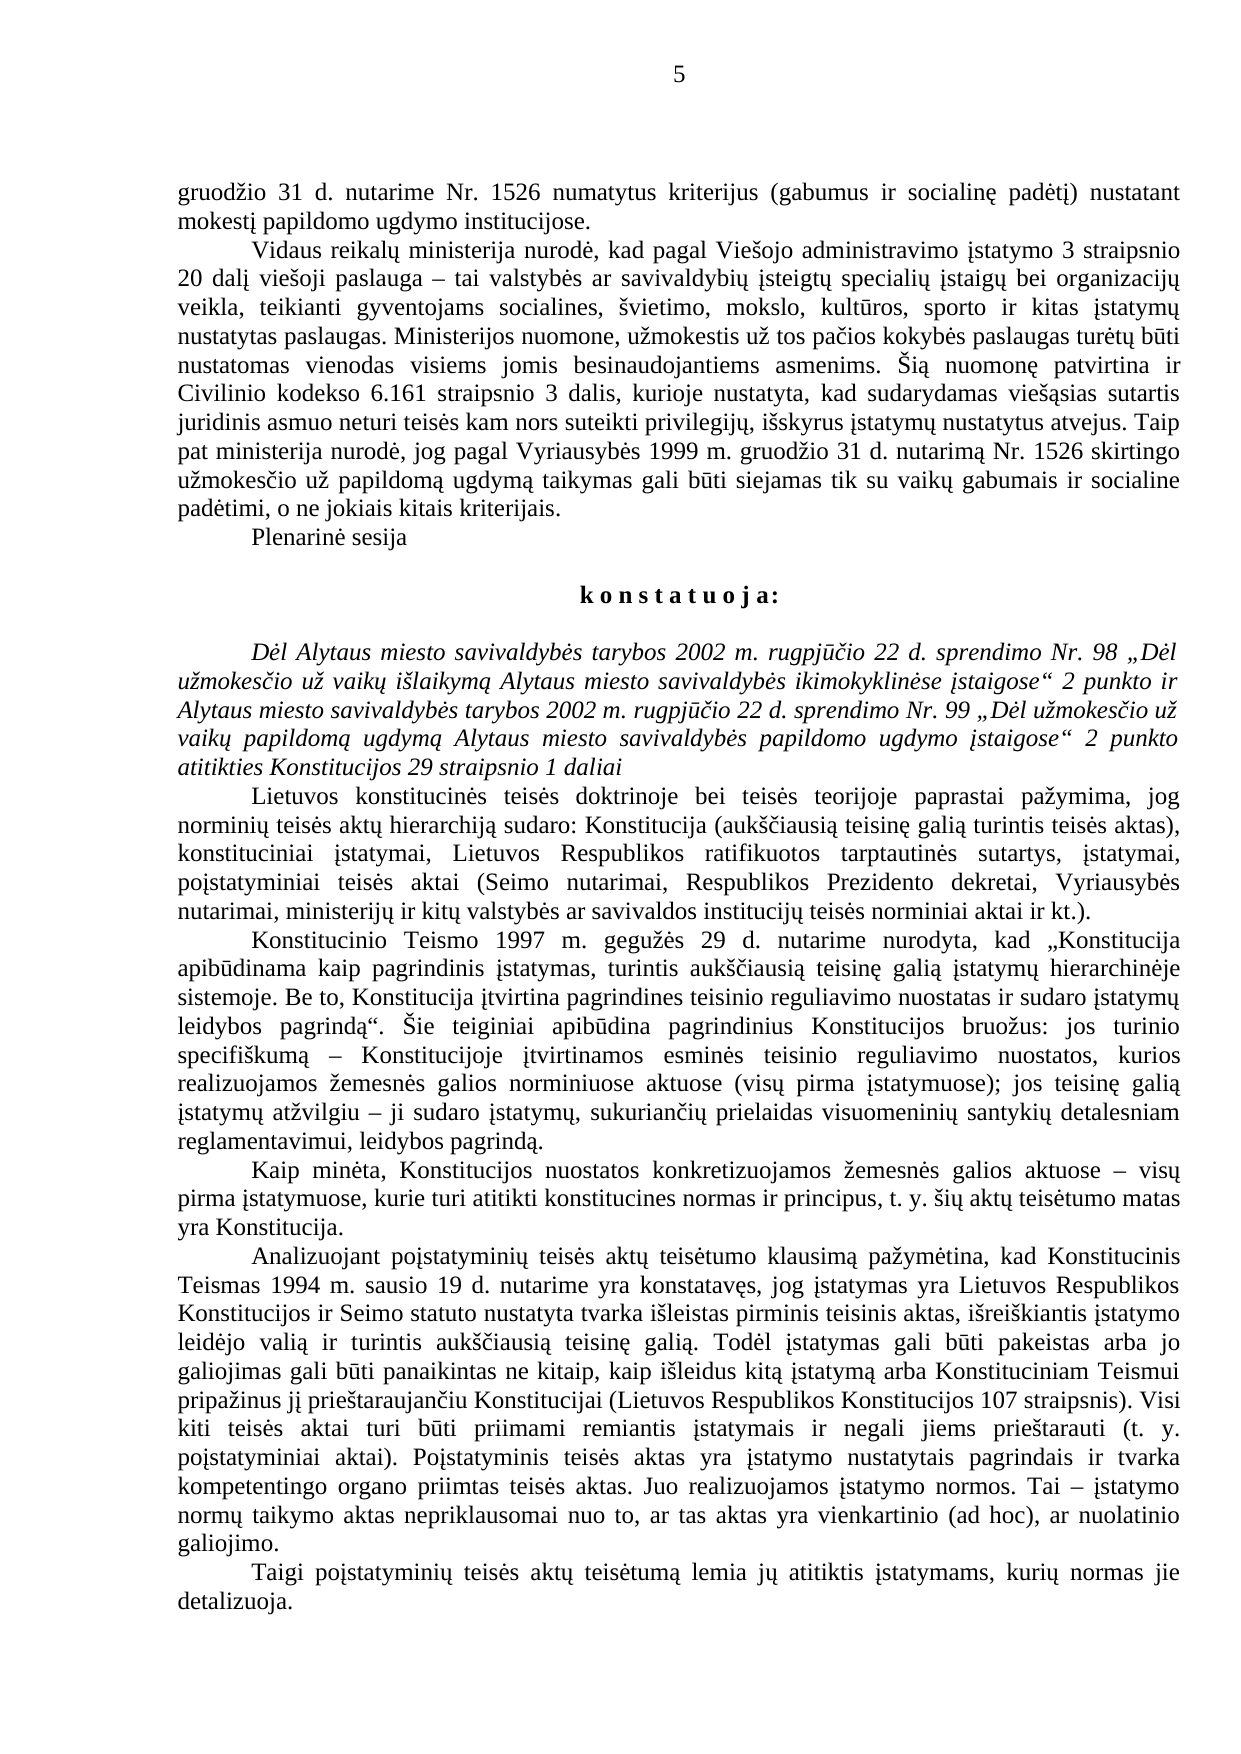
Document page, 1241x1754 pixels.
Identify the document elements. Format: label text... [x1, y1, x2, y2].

text Lietuvos konstitucinės teisės doktrinoje bei teisės teorijoje paprastai pažymima, jog norminių teisės aktų hierarchiją sudaro: Konstitucija (aukščiausią teisinę galią turintis teisės aktas), konstituciniai įstatymai, Lietuvos Respublikos ratifikuotos tarptautinės sutartys, įstatymai, poįstatyminiai teisės aktai (Seimo nutarimai, Respublikos Prezidento dekretai, Vyriausybės nutarimai, ministerijų ir kitų valstybės ar savivaldos institucijų teisės norminiai aktai ir kt.). [177, 781, 1181, 925]
text Analizuojant poįstatyminių teisės aktų teisėtumo klausimą pažymėtina, kad Konstitucinis Teismas 1994 m. sausio 19 d. nutarime yra konstatavęs, jog įstatymas yra Lietuvos Respublikos Konstitucijos ir Seimo statuto nustatyta tvarka išleistas pirminis teisinis aktas, išreiškiantis įstatymo leidėjo valią ir turintis aukščiausią teisinę galią. Todėl įstatymas gali būti pakeistas arba jo galiojimas gali būti panaikintas ne kitaip, kaip išleidus kitą įstatymą arba Konstituciniam Teismui pripažinus jį prieštaraujančiu Konstitucijai (Lietuvos Respublikos Konstitucijos 107 straipsnis). Visi kiti teisės aktai turi būti priimami remiantis įstatymais ir negali jiems prieštarauti (t. y. poįstatyminiai aktai). Poįstatyminis teisės aktas yra įstatymo nustatytais pagrindais ir tvarka kompetentingo organo priimtas teisės aktas. Juo realizuojamos įstatymo normos. Tai – įstatymo normų taikymo aktas nepriklausomai nuo to, ar tas aktas yra vienkartinio (ad hoc), ar nuolatinio galiojimo. [177, 1241, 1181, 1557]
text Dėl Alytaus miesto savivaldybės tarybos 2002 m. rugpjūčio 22 d. sprendimo Nr. 98 „Dėl užmokesčio už vaikų išlaikymą Alytaus miesto savivaldybės ikimokyklinėse įstaigose“ 2 punkto ir Alytaus miesto savivaldybės tarybos 2002 m. rugpjūčio 22 d. sprendimo Nr. 99 „Dėl užmokesčio už vaikų papildomą ugdymą Alytaus miesto savivaldybės papildomo ugdymo įstaigose“ 2 punkto atitikties Konstitucijos 29 straipsnio 1 daliai [177, 637, 1181, 781]
text Konstitucinio Teismo 1997 m. gegužės 29 d. nutarime nurodyta, kad „Konstitucija apibūdinama kaip pagrindinis įstatymas, turintis aukščiausią teisinę galią įstatymų hierarchinėje sistemoje. Be to, Konstitucija įtvirtina pagrindines teisinio reguliavimo nuostatas ir sudaro įstatymų leidybos pagrindą“. Šie teiginiai apibūdina pagrindinius Konstitucijos bruožus: jos turinio specifiškumą – Konstitucijoje įtvirtinamos esminės teisinio reguliavimo nuostatos, kurios realizuojamos žemesnės galios norminiuose aktuose (visų pirma įstatymuose); jos teisinę galią įstatymų atžvilgiu – ji sudaro įstatymų, sukuriančių prielaidas visuomeninių santykių detalesniam reglamentavimui, leidybos pagrindą. [177, 925, 1181, 1155]
text Vidaus reikalų ministerija nurodė, kad pagal Viešojo administravimo įstatymo 3 straipsnio 20 dalį viešoji paslauga – tai valstybės ar savivaldybių įsteigtų specialių įstaigų bei organizacijų veikla, teikianti gyventojams socialines, švietimo, mokslo, kultūros, sporto ir kitas įstatymų nustatytas paslaugas. Ministerijos nuomone, užmokestis už tos pačios kokybės paslaugas turėtų būti nustatomas vienodas visiems jomis besinaudojantiems asmenims. Šią nuomonę patvirtina ir Civilinio kodekso 6.161 straipsnio 3 dalis, kurioje nustatyta, kad sudarydamas viešąsias sutartis juridinis asmuo neturi teisės kam nors suteikti privilegijų, išskyrus įstatymų nustatytus atvejus. Taip pat ministerija nurodė, jog pagal Vyriausybės 1999 m. gruodžio 31 d. nutarimą Nr. 1526 skirtingo užmokesčio už papildomą ugdymą taikymas gali būti siejamas tik su vaikų gabumais ir socialine padėtimi, o ne jokiais kitais kriterijais. [177, 235, 1181, 522]
text Kaip minėta, Konstitucijos nuostatos konkretizuojamos žemesnės galios aktuose – visų pirma įstatymuose, kurie turi atitikti konstitucines normas ir principus, t. y. šių aktų teisėtumo matas yra Konstitucija. [177, 1155, 1181, 1241]
text Plenarinė sesija [177, 522, 1181, 551]
text gruodžio 31 d. nutarime Nr. 1526 numatytus kriterijus (gabumus ir socialinę padėtį) nustatant mokestį papildomo ugdymo institucijose. [177, 177, 1181, 235]
text konstatuoja: [177, 580, 1181, 608]
text Taigi poįstatyminių teisės aktų teisėtumą lemia jų atitiktis įstatymams, kurių normas jie detalizuoja. [177, 1557, 1181, 1615]
